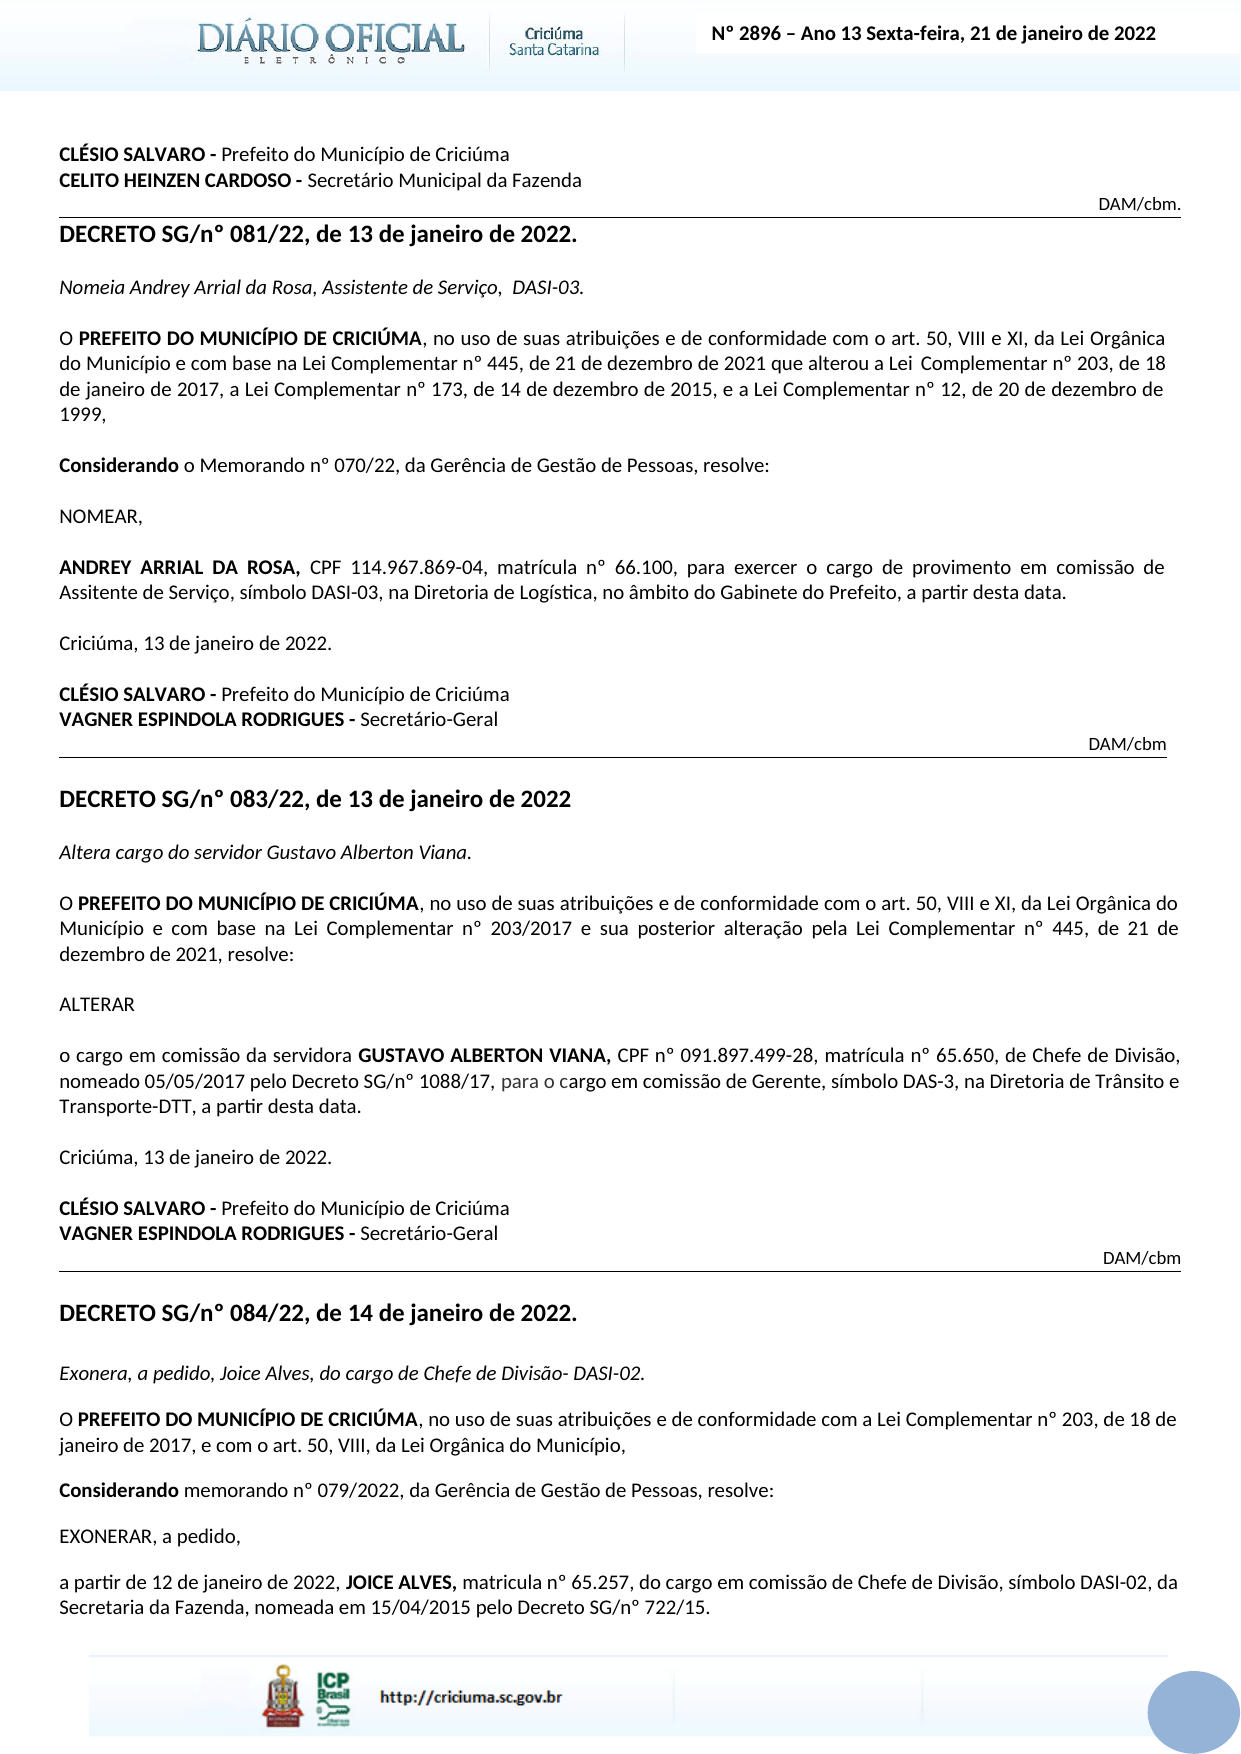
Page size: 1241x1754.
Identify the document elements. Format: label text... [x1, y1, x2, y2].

text DAM/cbm [59, 1246, 1181, 1271]
list DECRETO SG/nº 084/22, de 14 de janeiro de 2022. [59, 1297, 1179, 1328]
text CLÉSIO SALVARO - Prefeito do Município de Criciúma [59, 1195, 1181, 1220]
text VAGNER ESPINDOLA RODRIGUES - Secretário-Geral [59, 1220, 1181, 1246]
text Exonera, a pedido, Joice Alves, do cargo de Chefe de Divisão- DASI-02. [59, 1361, 1179, 1386]
text O PREFEITO DO MUNICÍPIO DE CRICIÚMA, no uso de suas atribuições e de conformidade com o art. 50, VIII e XI, da Lei Orgânica do Município e com base na Lei Complementar nº 203/2017 e sua posterior alteração pela Lei Complementar nº 445, de 21 de dezembro de 2021, resolve: [59, 890, 1181, 966]
text O PREFEITO DO MUNICÍPIO DE CRICIÚMA, no uso de suas atribuições e de conformidade com a Lei Complementar nº 203, de 18 de janeiro de 2017, e com o art. 50, VIII, da Lei Orgânica do Município, [59, 1406, 1179, 1457]
text a partir de 12 de janeiro de 2022, JOICE ALVES, matricula nº 65.257, do cargo em comissão de Chefe de Divisão, símbolo DASI-02, da Secretaria da Fazenda, nomeada em 15/04/2015 pelo Decreto SG/nº 722/15. [59, 1569, 1179, 1620]
text EXONERAR, a pedido, [59, 1523, 1179, 1549]
text VAGNER ESPINDOLA RODRIGUES - Secretário-Geral [59, 706, 1240, 732]
text Nomeia Andrey Arrial da Rosa, Assistente de Serviço, DASI-03. [59, 274, 1167, 300]
text O PREFEITO DO MUNICÍPIO DE CRICIÚMA, no uso de suas atribuições e de conformidade com o art. 50, VIII e XI, da Lei Orgânica do Município e com base na Lei Complementar nº 445, de 21 de dezembro de 2021 que alterou a Lei Complementar nº 203, de 18 de janeiro de 2017, a Lei Complementar nº 173, de 14 de dezembro de 2015, e a Lei Complementar nº 12, de 20 de dezembro de 1999, [59, 325, 1167, 427]
text Criciúma, 13 de janeiro de 2022. [59, 1144, 1181, 1169]
text CLÉSIO SALVARO - Prefeito do Município de Criciúma [59, 141, 1240, 167]
text CLÉSIO SALVARO - Prefeito do Município de Criciúma [59, 681, 1240, 706]
text DECRETO SG/nº 081/22, de 13 de janeiro de 2022. [59, 218, 1181, 249]
text CELITO HEINZEN CARDOSO - Secretário Municipal da Fazenda [59, 167, 1181, 192]
text ALTERAR [59, 992, 1181, 1017]
text DAM/cbm. [59, 192, 1181, 217]
text ANDREY ARRIAL DA ROSA, CPF 114.967.869-04, matrícula nº 66.100, para exercer o cargo de provimento em comissão de Assitente de Serviço, símbolo DASI-03, na Diretoria de Logística, no âmbito do Gabinete do Prefeito, a partir desta data. [59, 554, 1167, 605]
text Criciúma, 13 de janeiro de 2022. [59, 630, 1167, 656]
text Altera cargo do servidor Gustavo Alberton Viana. [59, 839, 1181, 864]
text DECRETO SG/nº 083/22, de 13 de janeiro de 2022 [59, 783, 1181, 814]
text o cargo em comissão da servidora GUSTAVO ALBERTON VIANA, CPF nº 091.897.499-28, matrícula nº 65.650, de Chefe de Divisão, nomeado 05/05/2017 pelo Decreto SG/nº 1088/17, para o cargo em comissão de Gerente, símbolo DAS-3, na Diretoria de Trânsito e Transporte-DTT, a partir desta data. [59, 1042, 1181, 1119]
text Considerando o Memorando nº 070/22, da Gerência de Gestão de Pessoas, resolve: [59, 452, 1167, 478]
text Considerando memorando nº 079/2022, da Gerência de Gestão de Pessoas, resolve: [59, 1477, 1179, 1503]
text DAM/cbm [59, 732, 1167, 757]
text NOMEAR, [59, 503, 1167, 528]
